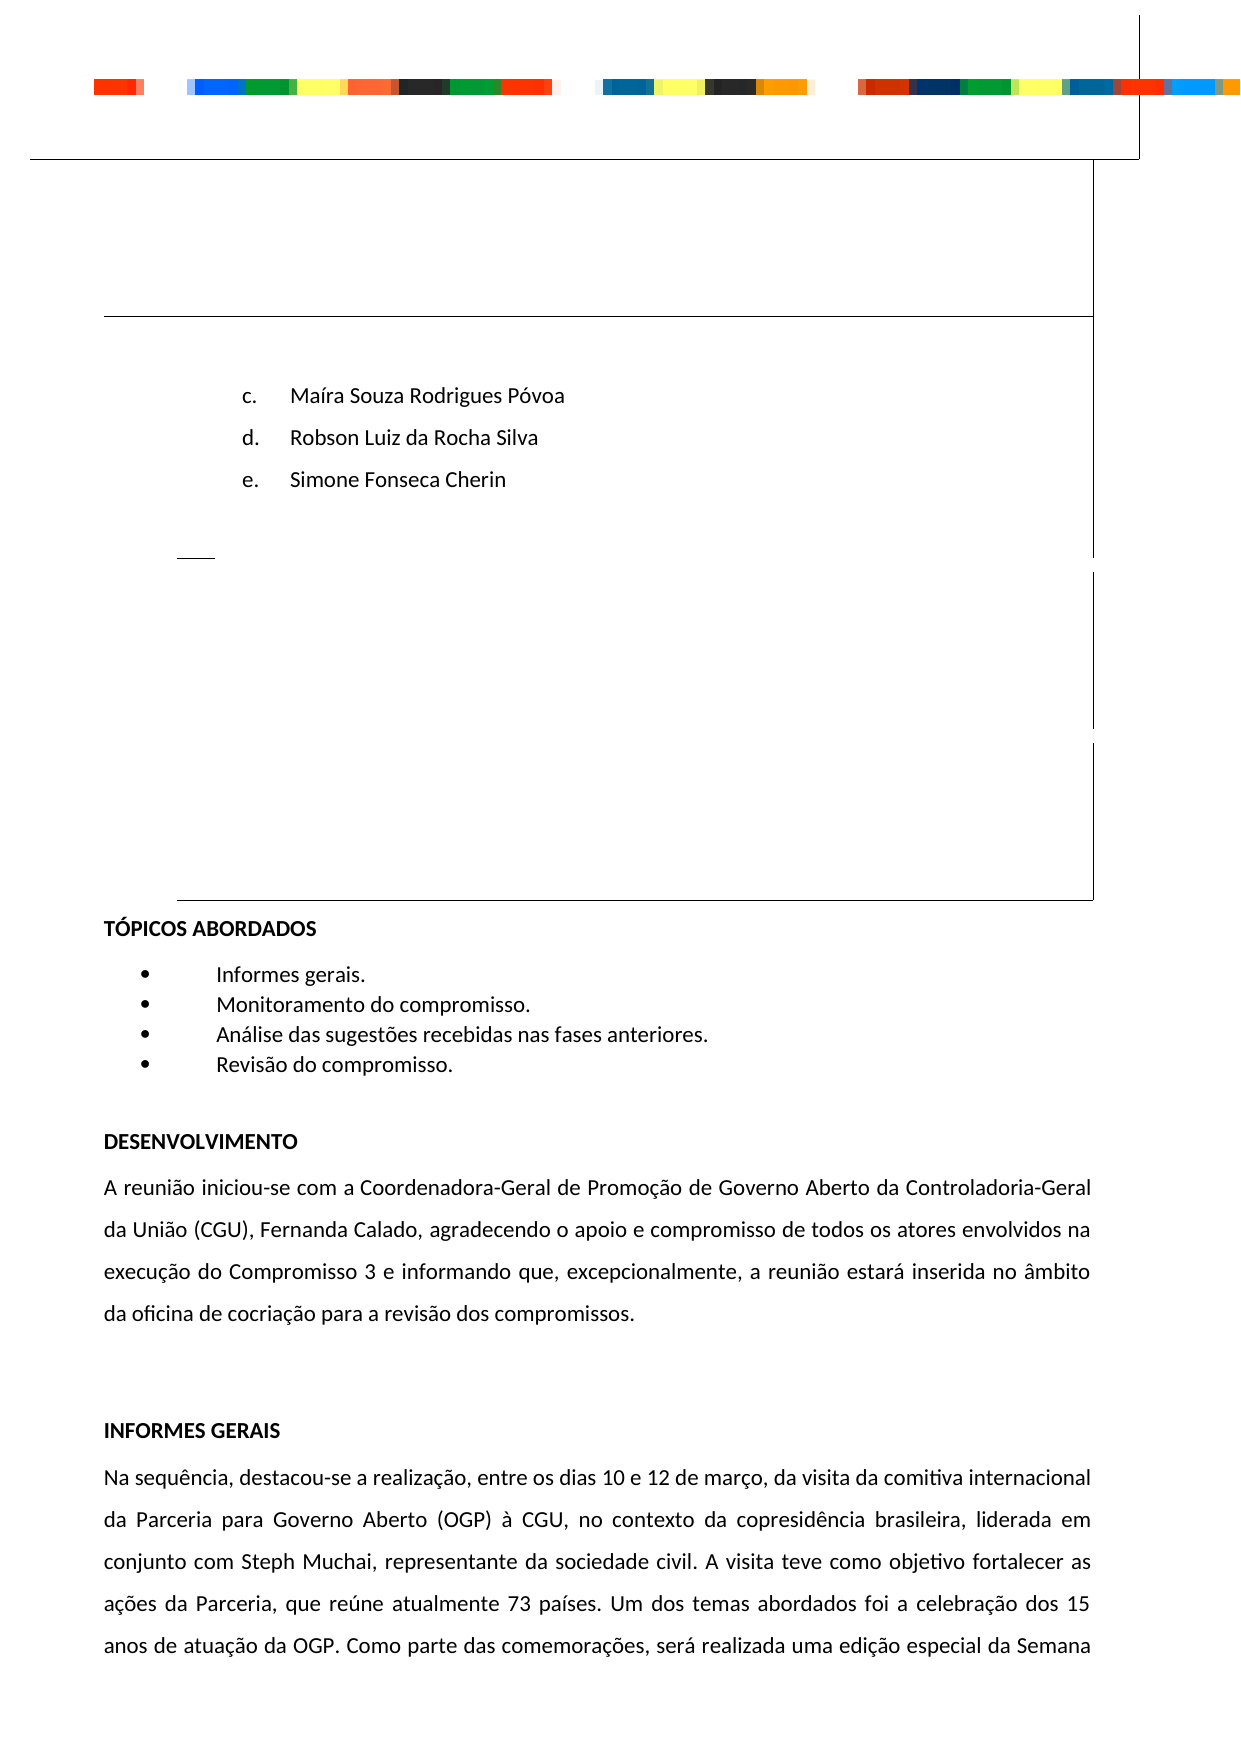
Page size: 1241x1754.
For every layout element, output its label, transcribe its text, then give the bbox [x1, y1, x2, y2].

list Robson Luiz da Rocha Silva [177, 359, 1093, 401]
list Monitoramento do compromisso. [141, 991, 1093, 1018]
text INFORMES GERAIS [103, 1417, 1093, 1444]
list Análise das sugestões recebidas nas fases anteriores. [141, 1020, 1093, 1048]
list Informes gerais. [141, 961, 1093, 989]
list Maíra Souza Rodrigues Póvoa [177, 317, 1093, 359]
list Simone Fonseca Cherin [177, 401, 1093, 558]
text Na sequência, destacou-se a realização, entre os dias 10 e 12 de março, da visita da comitiva internacional da Parceria para Governo Aberto (OGP) à CGU, no contexto da copresidência brasileira, liderada em conjunto com Steph Muchai, representante da sociedade civil. A visita teve como objetivo fortalecer as ações da Parceria, que reúne atualmente 73 países. Um dos temas abordados foi a celebração dos 15 anos de atuação da OGP. Como parte das comemorações, será realizada uma edição especial da Semana [103, 1463, 1093, 1659]
text A reunião iniciou-se com a Coordenadora-Geral de Promoção de Governo Aberto da Controladoria-Geral da União (CGU), Fernanda Calado, agradecendo o apoio e compromisso de todos os atores envolvidos na execução do Compromisso 3 e informando que, excepcionalmente, a reunião estará inserida no âmbito da oficina de cocriação para a revisão dos compromissos. [103, 1173, 1093, 1327]
text DESENVOLVIMENTO [103, 1127, 1093, 1155]
list Revisão do compromisso. [141, 1050, 1093, 1078]
text Tópicos abordados [103, 914, 1093, 942]
